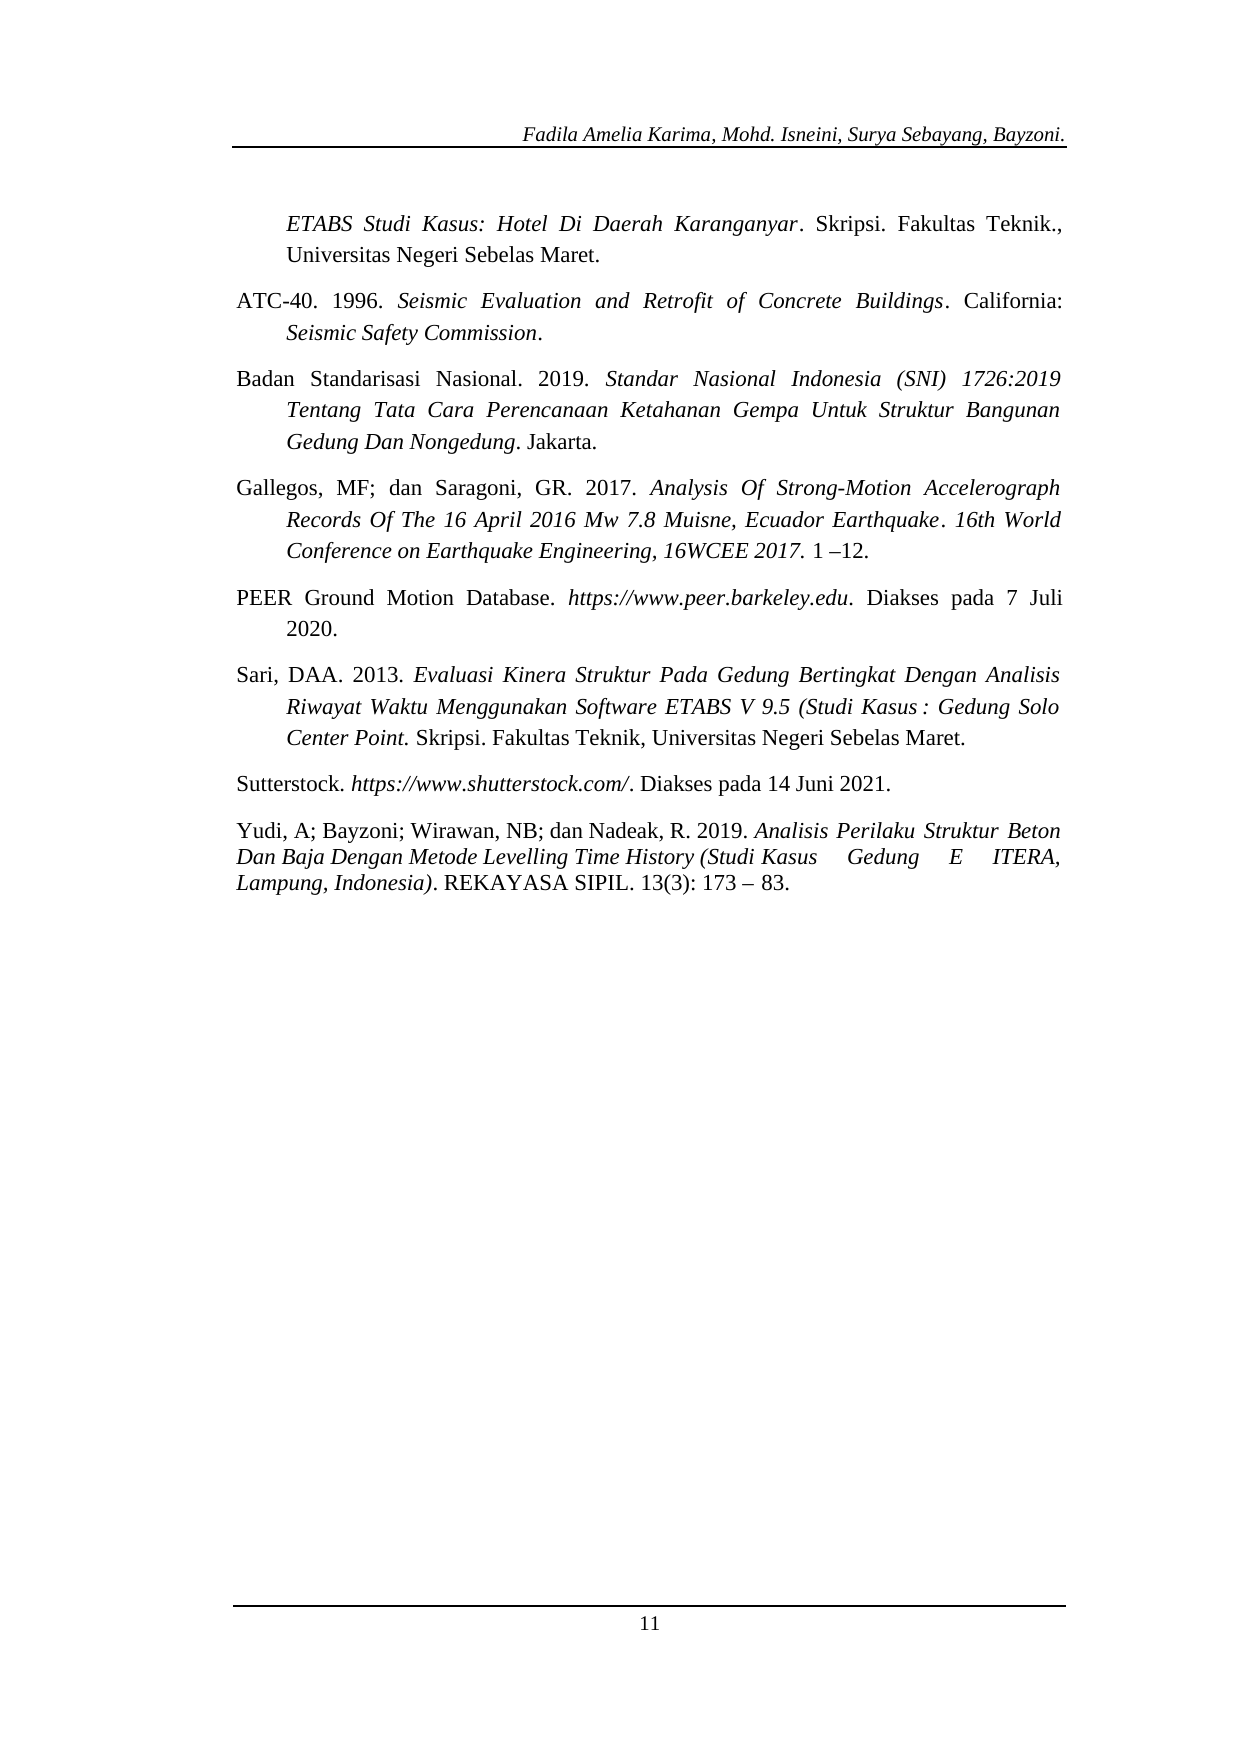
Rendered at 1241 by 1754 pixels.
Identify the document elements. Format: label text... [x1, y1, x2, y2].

list Sutterstock. https://www.shutterstock.com/. Diakses pada 14 Juni 2021. [236, 771, 1063, 797]
text ATC-40. 1996. Seismic Evaluation and Retrofit of Concrete Buildings. California: Seismic Safety Commission. [236, 287, 1063, 345]
text PEER Ground Motion Database. https://www.peer.barkeley.edu. Diakses pada 7 Juli 2020. [236, 583, 1063, 641]
text ETABS Studi Kasus: Hotel Di Daerah Karanganyar. Skripsi. Fakultas Teknik., Universitas Negeri Sebelas Maret. [236, 209, 1063, 267]
text Gallegos, MF; dan Saragoni, GR. 2017. Analysis Of Strong-Motion Accelerograph Records Of The 16 April 2016 Mw 7.8 Muisne, Ecuador Earthquake. 16th World Conference on Earthquake Engineering, 16WCEE 2017. 1 –12. [236, 474, 1063, 564]
text Badan Standarisasi Nasional. 2019. Standar Nasional Indonesia (SNI) 1726:2019 Tentang Tata Cara Perencanaan Ketahanan Gempa Untuk Struktur Bangunan Gedung Dan Nongedung. Jakarta. [236, 365, 1063, 454]
text Yudi, A; Bayzoni; Wirawan, NB; dan Nadeak, R. 2019. Analisis Perilaku Struktur Beton Dan Baja Dengan Metode Levelling Time History (Studi Kasus Gedung E ITERA, Lampung, Indonesia). REKAYASA SIPIL. 13(3): 173 – 83. [236, 817, 1063, 896]
text Sari, DAA. 2013. Evaluasi Kinera Struktur Pada Gedung Bertingkat Dengan Analisis Riwayat Waktu Menggunakan Software ETABS V 9.5 (Studi Kasus : Gedung Solo Center Point. Skripsi. Fakultas Teknik, Universitas Negeri Sebelas Maret. [236, 661, 1063, 751]
